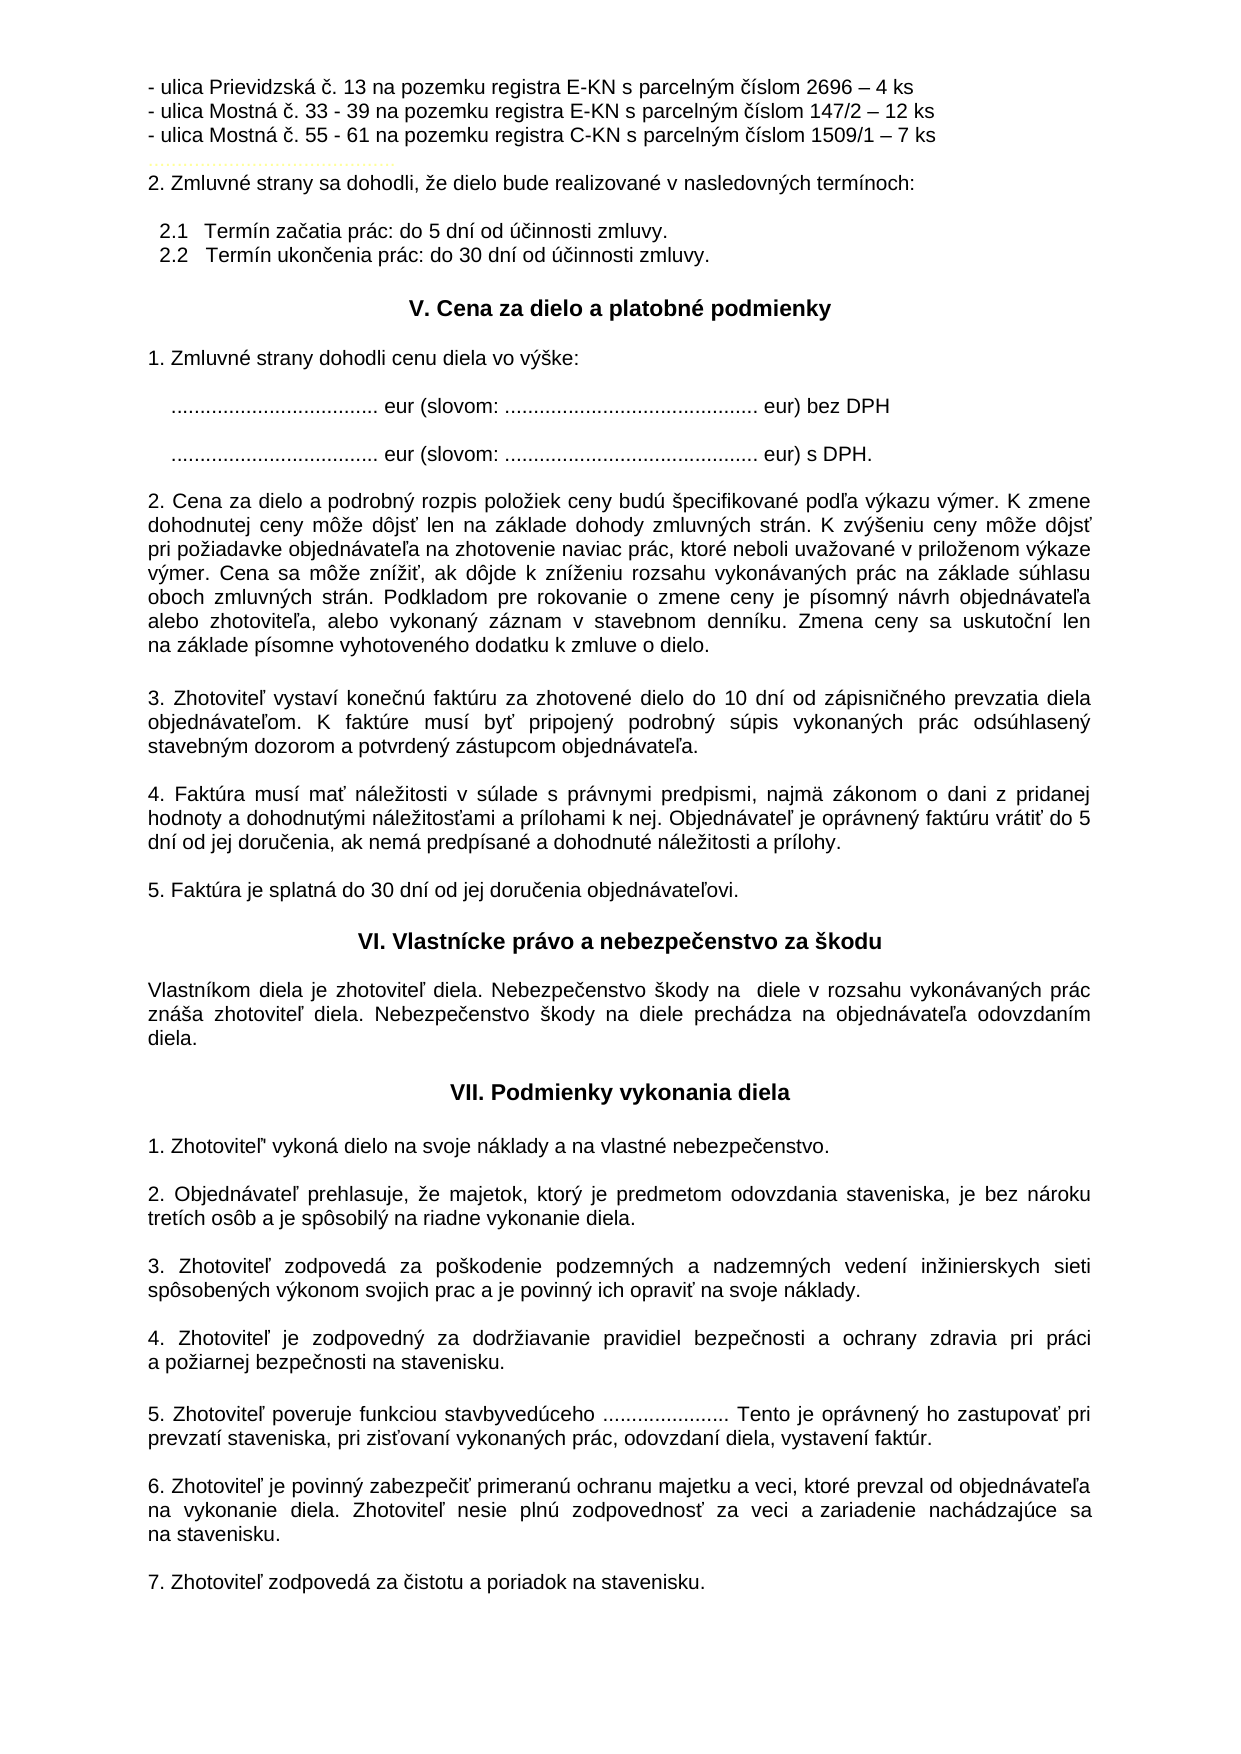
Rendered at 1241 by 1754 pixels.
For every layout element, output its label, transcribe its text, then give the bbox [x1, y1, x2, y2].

text 3. Zhotoviteľ vystaví konečnú faktúru za zhotovené dielo do 10 dní od zápisničného prevzatia diela objednávateľom. K faktúre musí byť pripojený podrobný súpis vykonaných prác odsúhlasený stavebným dozorom a potvrdený zástupcom objednávateľa. [148, 686, 1092, 758]
text VI. Vlastnícke právo a nebezpečenstvo za škodu [148, 928, 1092, 954]
text - ulica Prievidzská č. 13 na pozemku registra E-KN s parcelným číslom 2696 – 4 ks [148, 75, 1092, 99]
text - ulica Mostná č. 33 - 39 na pozemku registra E-KN s parcelným číslom 147/2 – 12 ks [148, 99, 1092, 123]
text 1. Zmluvné strany dohodli cenu diela vo výške: [148, 346, 1092, 369]
text .................................... eur (slovom: ............................................ eur) bez DPH [148, 393, 1092, 417]
text 2.1 Termín začatia prác: do 5 dní od účinnosti zmluvy. [148, 219, 1092, 243]
text V. Cena za dielo a platobné podmienky [148, 295, 1092, 322]
text ........................................... [148, 147, 1092, 171]
text 2. Objednávateľ prehlasuje, že majetok, ktorý je predmetom odovzdania staveniska, je bez nároku tretích osôb a je spôsobilý na riadne vykonanie diela. [148, 1182, 1092, 1230]
text 2. Cena za dielo a podrobný rozpis položiek ceny budú špecifikované podľa výkazu výmer. K zmene dohodnutej ceny môže dôjsť len na základe dohody zmluvných strán. K zvýšeniu ceny môže dôjsť pri požiadavke objednávateľa na zhotovenie naviac prác, ktoré neboli uvažované v priloženom výkaze výmer. Cena sa môže znížiť, ak dôjde k zníženiu rozsahu vykonávaných prác na základe súhlasu oboch zmluvných strán. Podkladom pre rokovanie o zmene ceny je písomný návrh objednávateľa alebo zhotoviteľa, alebo vykonaný záznam v stavebnom denníku. Zmena ceny sa uskutoční len na základe písomne vyhotoveného dodatku k zmluve o dielo. [148, 489, 1092, 657]
text 4. Faktúra musí mať náležitosti v súlade s právnymi predpismi, najmä zákonom o dani z pridanej hodnoty a dohodnutými náležitosťami a prílohami k nej. Objednávateľ je oprávnený faktúru vrátiť do 5 dní od jej doručenia, ak nemá predpísané a dohodnuté náležitosti a prílohy. [148, 782, 1092, 853]
text 7. Zhotoviteľ zodpovedá za čistotu a poriadok na stavenisku. [148, 1570, 1092, 1594]
text 5. Zhotoviteľ poveruje funkciou stavbyvedúceho ...................... Tento je oprávnený ho zastupovať pri prevzatí staveniska, pri zisťovaní vykonaných prác, odovzdaní diela, vystavení faktúr. [148, 1402, 1092, 1450]
text 2.2 Termín ukončenia prác: do 30 dní od účinnosti zmluvy. [148, 243, 1092, 267]
text 5. Faktúra je splatná do 30 dní od jej doručenia objednávateľovi. [148, 877, 1092, 901]
text .................................... eur (slovom: ............................................ eur) s DPH. [148, 441, 1092, 465]
text 1. Zhotoviteľ' vykoná dielo na svoje náklady a na vlastné nebezpečenstvo. [148, 1134, 1092, 1158]
text 6. Zhotoviteľ je povinný zabezpečiť primeranú ochranu majetku a veci, ktoré prevzal od objednávateľa na vykonanie diela. Zhotoviteľ nesie plnú zodpovednosť za veci a zariadenie nachádzajúce sa na stavenisku. [148, 1474, 1092, 1546]
text 3. Zhotoviteľ zodpovedá za poškodenie podzemných a nadzemných vedení inžinierskych sieti spôsobených výkonom svojich prac a je povinný ich opraviť na svoje náklady. [148, 1254, 1092, 1302]
text VII. Podmienky vykonania diela [148, 1079, 1092, 1105]
text 2. Zmluvné strany sa dohodli, že dielo bude realizované v nasledovných termínoch: [148, 171, 1092, 195]
text - ulica Mostná č. 55 - 61 na pozemku registra C-KN s parcelným číslom 1509/1 – 7 ks [148, 123, 1092, 147]
text Vlastníkom diela je zhotoviteľ diela. Nebezpečenstvo škody na diele v rozsahu vykonávaných prác znáša zhotoviteľ diela. Nebezpečenstvo škody na diele prechádza na objednávateľa odovzdaním diela. [148, 978, 1092, 1050]
text 4. Zhotoviteľ je zodpovedný za dodržiavanie pravidiel bezpečnosti a ochrany zdravia pri práci a požiarnej bezpečnosti na stavenisku. [148, 1326, 1092, 1373]
